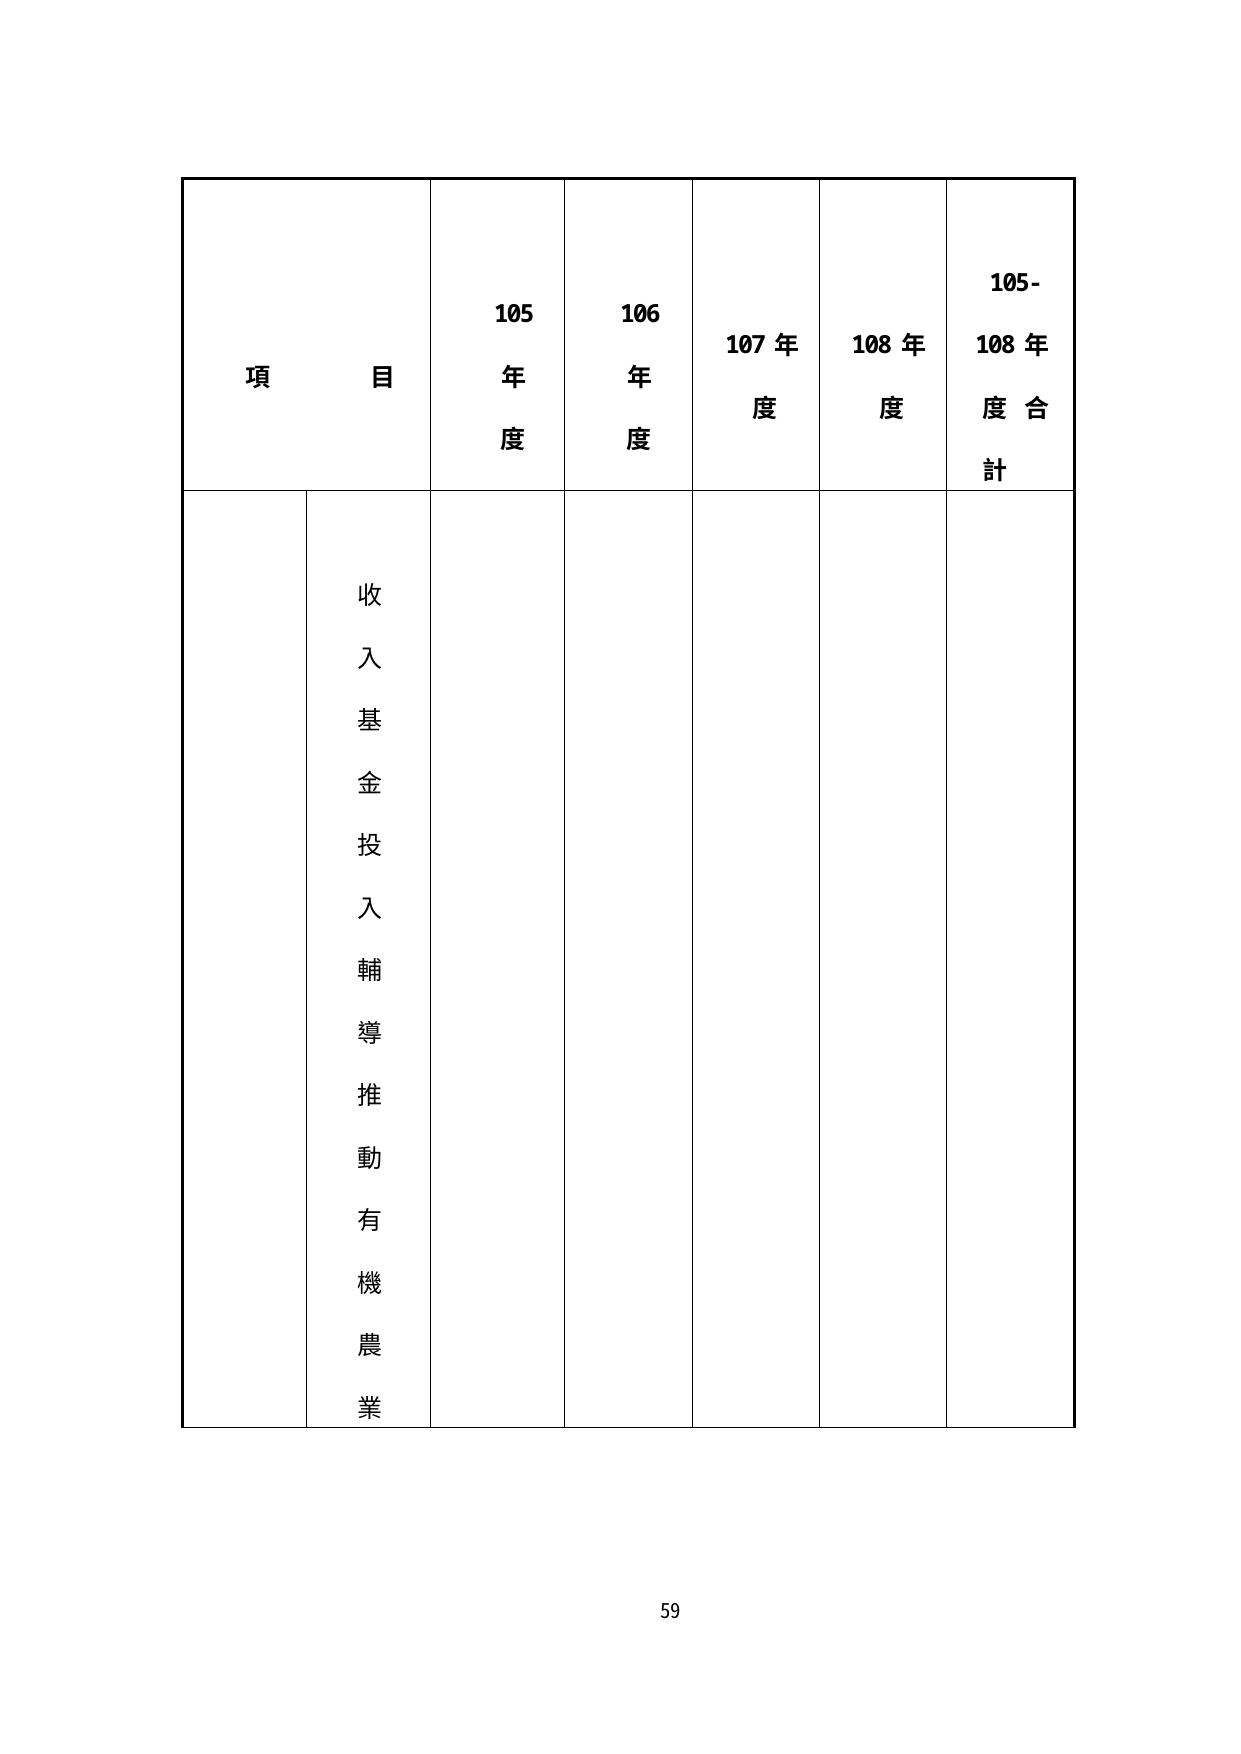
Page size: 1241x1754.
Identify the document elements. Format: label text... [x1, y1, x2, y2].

table_cell [947, 491, 1073, 1427]
table_header 105年度 [431, 180, 564, 490]
table_cell [184, 491, 306, 1427]
table_cell 收入基金投入輔導推動有機農業 [307, 491, 430, 1427]
table_header 105-108年度合計 [947, 180, 1073, 490]
table_header 106年度 [565, 180, 692, 490]
table_cell [431, 491, 564, 1427]
table_cell [820, 491, 946, 1427]
table_header 107年度 [693, 180, 819, 490]
table_cell [693, 491, 819, 1427]
table_header 108年度 [820, 180, 946, 490]
table_cell [565, 491, 692, 1427]
table_header 項 目 [184, 180, 430, 490]
